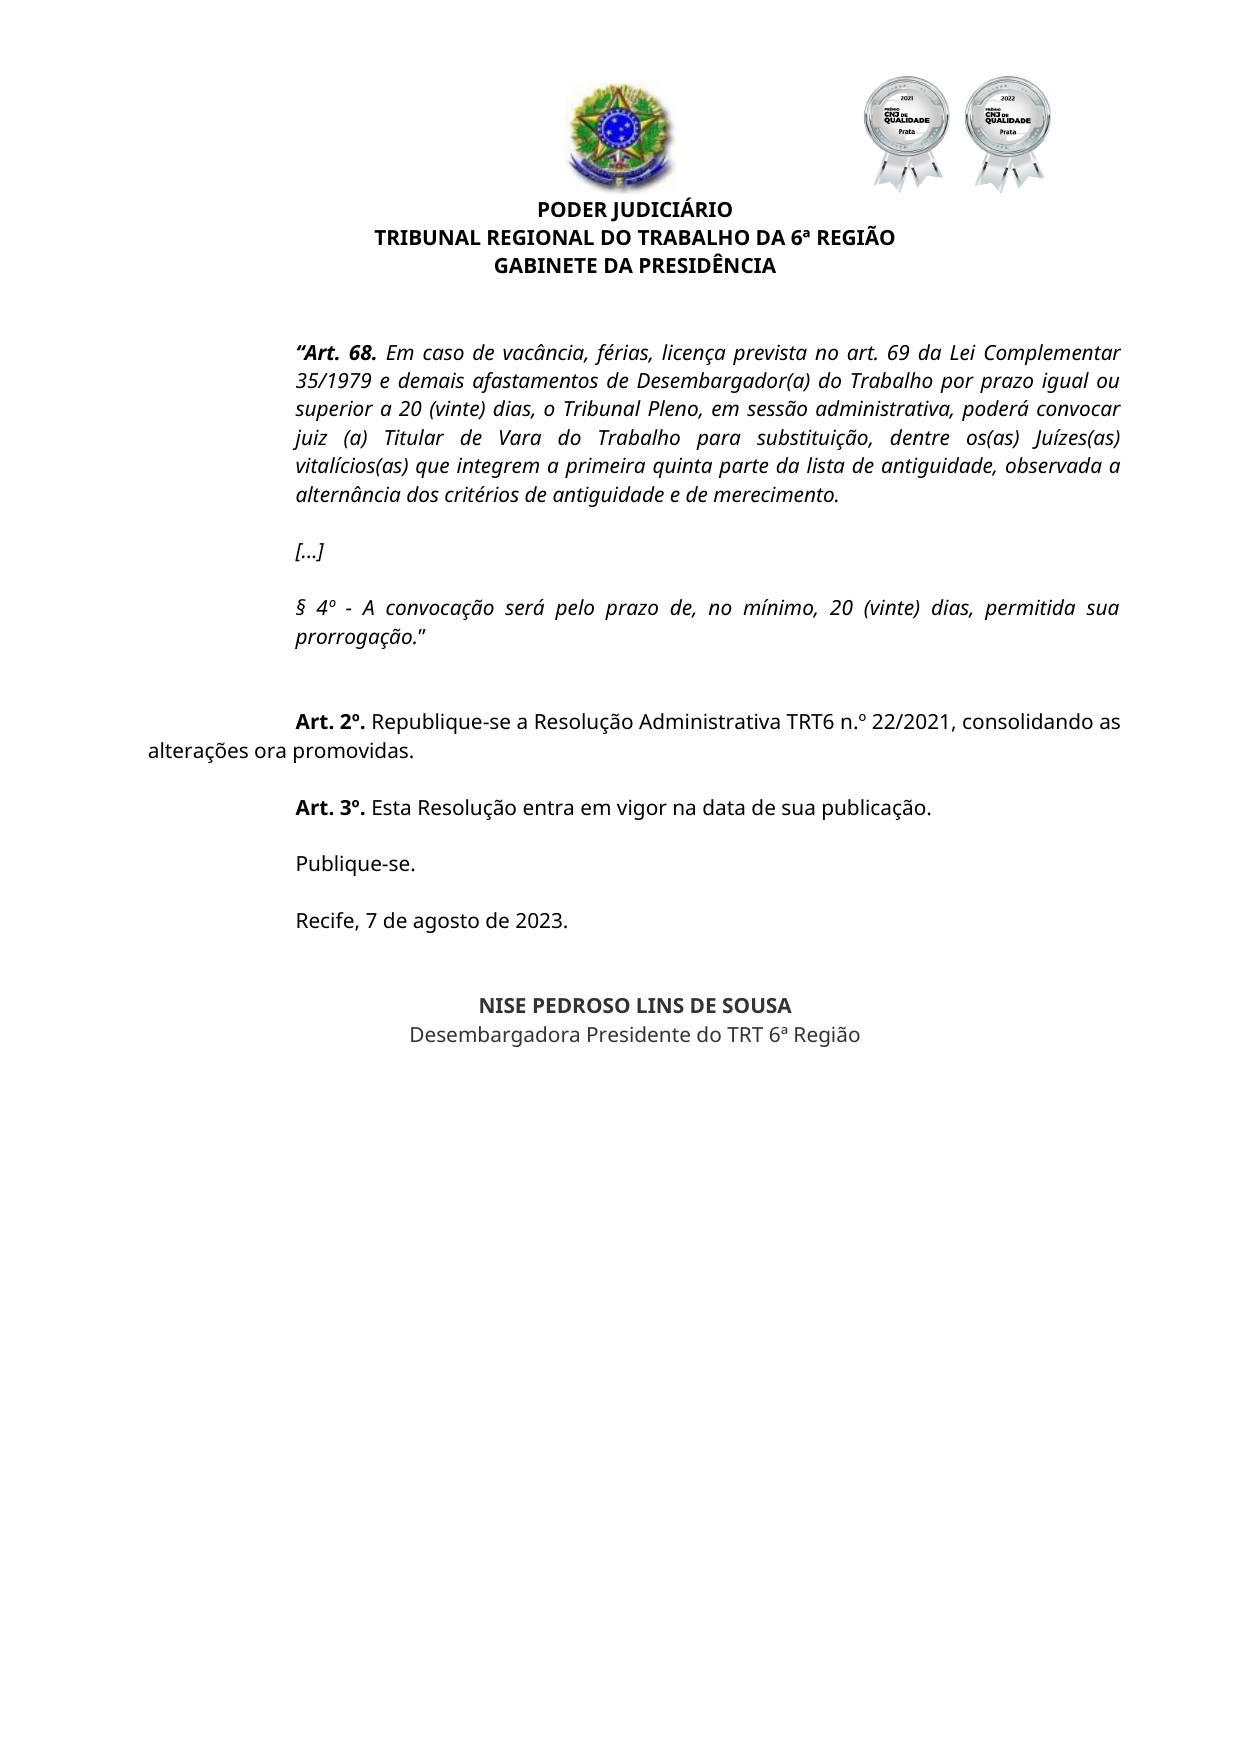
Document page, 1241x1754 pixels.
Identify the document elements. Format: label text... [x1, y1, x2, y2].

text Recife, 7 de agosto de 2023. [148, 906, 1122, 935]
text Publique-se. [148, 849, 1122, 878]
text NISE PEDROSO LINS DE SOUSA [148, 992, 1122, 1020]
text Desembargadora Presidente do TRT 6ª Região [148, 1020, 1122, 1048]
text [...] [295, 537, 1122, 565]
picture [565, 83, 677, 194]
text Art. 3º. Esta Resolução entra em vigor na data de sua publicação. [148, 793, 1122, 821]
text Art. 2º. Republique-se a Resolução Administrativa TRT6 n.º 22/2021, consolidando as alterações ora promovidas. [148, 707, 1122, 764]
text § 4º - A convocação será pelo prazo de, no mínimo, 20 (vinte) dias, permitida sua prorrogação.” [295, 593, 1122, 650]
text “Art. 68. Em caso de vacância, férias, licença prevista no art. 69 da Lei Complementar 35/1979 e demais afastamentos de Desembargador(a) do Trabalho por prazo igual ou superior a 20 (vinte) dias, o Tribunal Pleno, em sessão administrativa, poderá convocar juiz (a) Titular de Vara do Trabalho para substituição, dentre os(as) Juízes(as) vitalícios(as) que integrem a primeira quinta parte da lista de antiguidade, observada a alternância dos critérios de antiguidade e de merecimento. [295, 338, 1122, 508]
picture [844, 75, 1052, 195]
